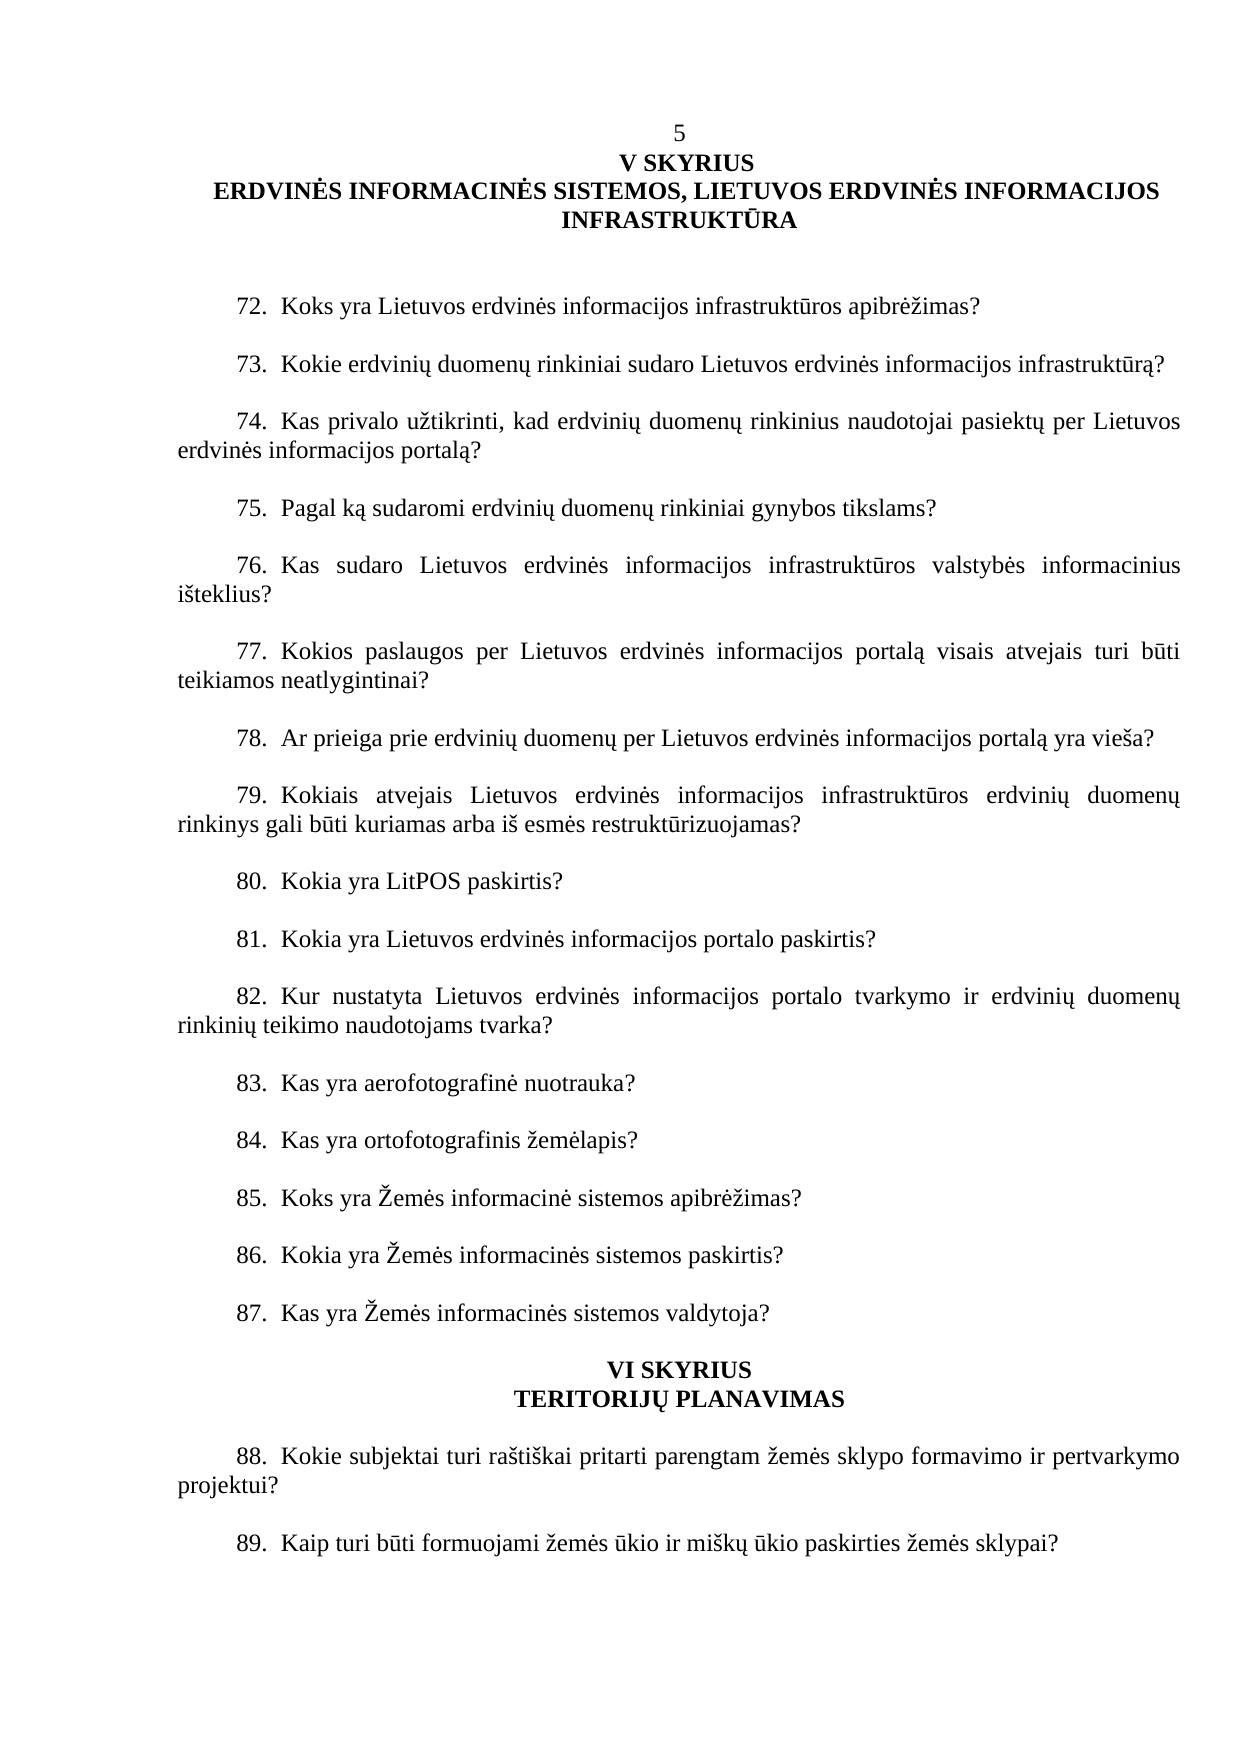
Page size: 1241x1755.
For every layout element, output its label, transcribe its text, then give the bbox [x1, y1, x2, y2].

text TERITORIJŲ PLANAVIMAS [177, 1384, 1181, 1413]
text VI SKYRIUS [177, 1355, 1181, 1384]
text 84. Kas yra ortofotografinis žemėlapis? [177, 1125, 1181, 1154]
text 74. Kas privalo užtikrinti, kad erdvinių duomenų rinkinius naudotojai pasiektų per Lietuvos erdvinės informacijos portalą? [177, 406, 1181, 464]
text 89. Kaip turi būti formuojami žemės ūkio ir miškų ūkio paskirties žemės sklypai? [177, 1528, 1181, 1556]
text V SKYRIUS [177, 148, 1181, 176]
text 77. Kokios paslaugos per Lietuvos erdvinės informacijos portalą visais atvejais turi būti teikiamos neatlygintinai? [177, 636, 1181, 694]
text 75. Pagal ką sudaromi erdvinių duomenų rinkiniai gynybos tikslams? [177, 493, 1181, 521]
text 86. Kokia yra Žemės informacinės sistemos paskirtis? [177, 1240, 1181, 1269]
text 78. Ar prieiga prie erdvinių duomenų per Lietuvos erdvinės informacijos portalą yra vieša? [177, 723, 1181, 751]
text 76. Kas sudaro Lietuvos erdvinės informacijos infrastruktūros valstybės informacinius išteklius? [177, 550, 1181, 608]
text 88. Kokie subjektai turi raštiškai pritarti parengtam žemės sklypo formavimo ir pertvarkymo projektui? [177, 1441, 1181, 1499]
text Erdvinės informacinės sistemos, Lietuvos erdvinės informacijos infrastruktūra [177, 176, 1181, 234]
text 82. Kur nustatyta Lietuvos erdvinės informacijos portalo tvarkymo ir erdvinių duomenų rinkinių teikimo naudotojams tvarka? [177, 981, 1181, 1039]
text 80. Kokia yra LitPOS paskirtis? [177, 866, 1181, 895]
text 79. Kokiais atvejais Lietuvos erdvinės informacijos infrastruktūros erdvinių duomenų rinkinys gali būti kuriamas arba iš esmės restruktūrizuojamas? [177, 780, 1181, 838]
text 83. Kas yra aerofotografinė nuotrauka? [177, 1068, 1181, 1096]
text 87. Kas yra Žemės informacinės sistemos valdytoja? [177, 1298, 1181, 1326]
text 85. Koks yra Žemės informacinė sistemos apibrėžimas? [177, 1183, 1181, 1211]
text 81. Kokia yra Lietuvos erdvinės informacijos portalo paskirtis? [177, 924, 1181, 953]
text 72. Koks yra Lietuvos erdvinės informacijos infrastruktūros apibrėžimas? [177, 291, 1181, 320]
text 73. Kokie erdvinių duomenų rinkiniai sudaro Lietuvos erdvinės informacijos infrastruktūrą? [177, 349, 1181, 378]
